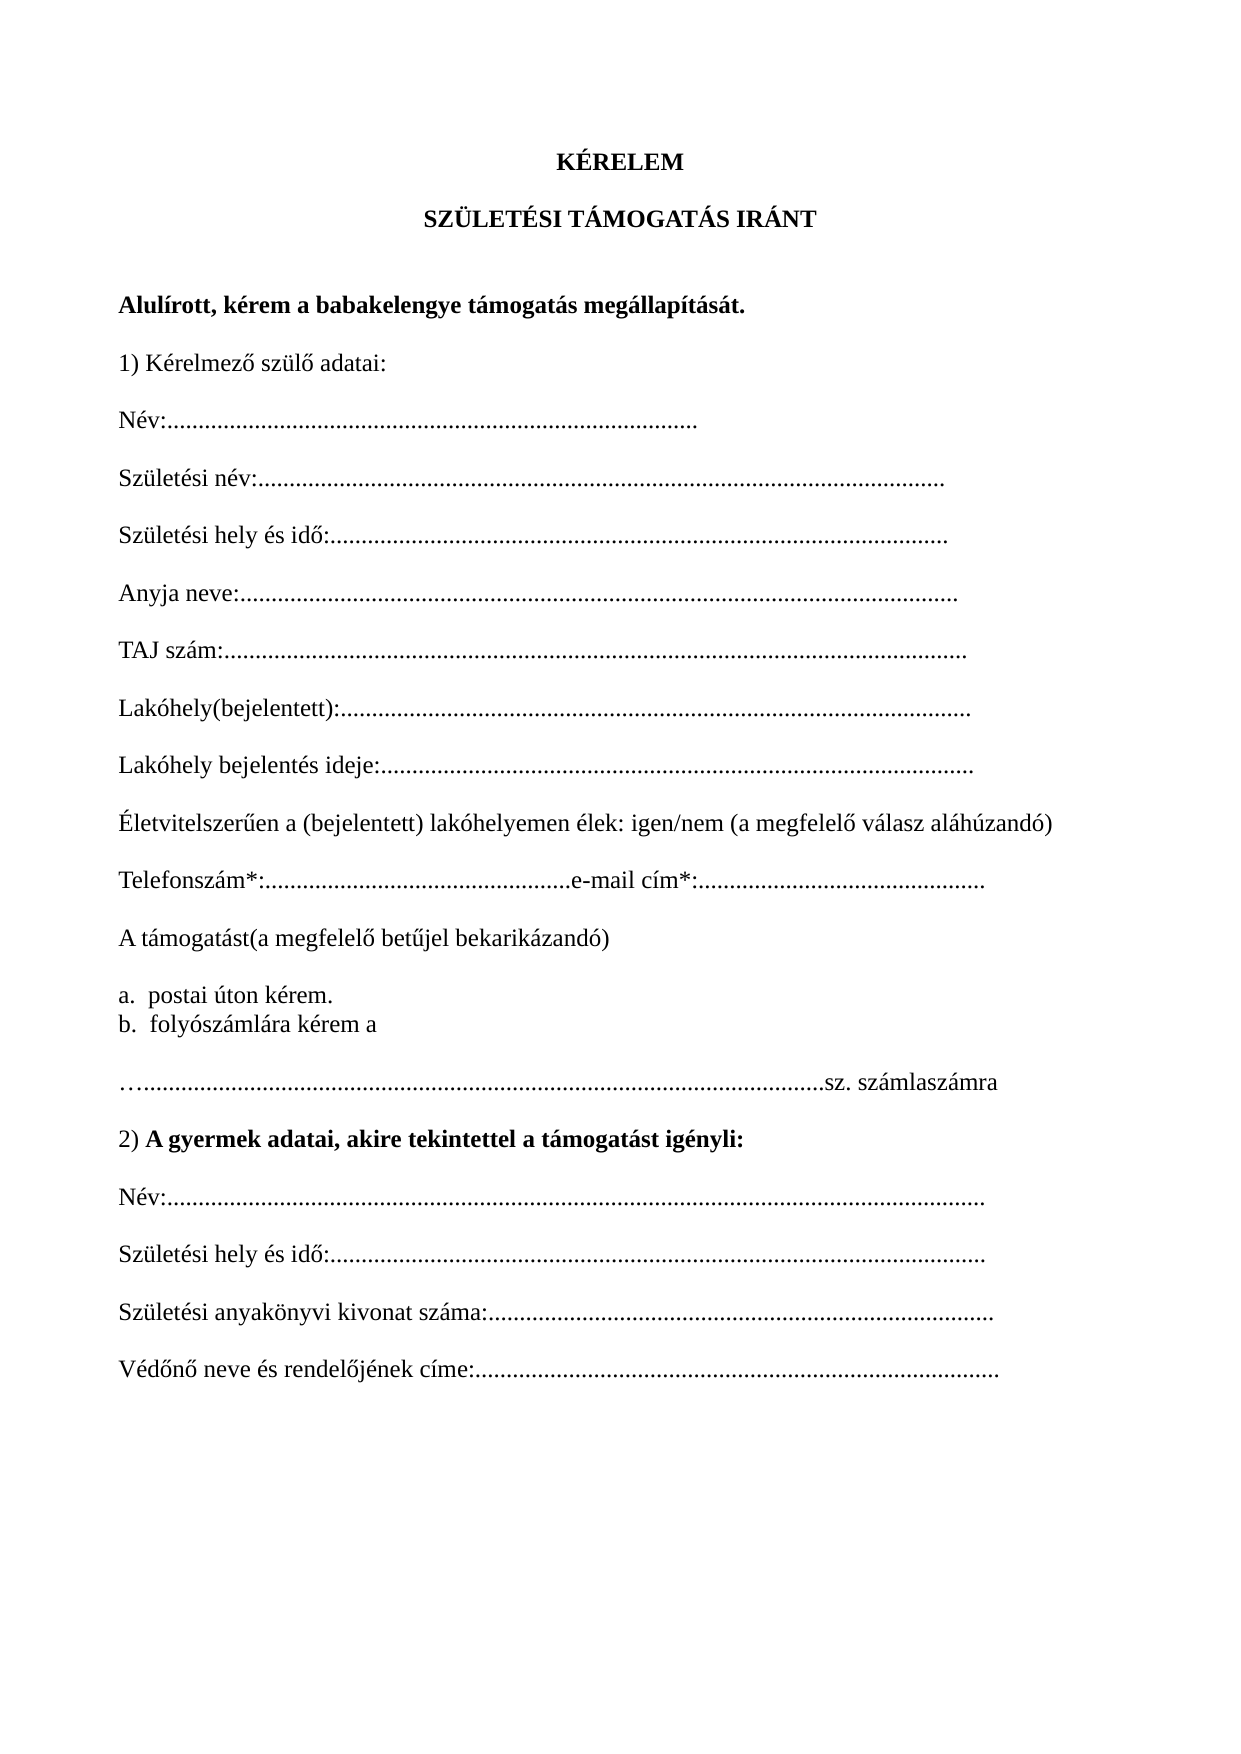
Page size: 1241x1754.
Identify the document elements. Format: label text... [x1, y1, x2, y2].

text b. folyószámlára kérem a [118, 1009, 1122, 1038]
text Védőnő neve és rendelőjének címe:.................................................................................... [118, 1354, 1122, 1383]
text Alulírott, kérem a babakelengye támogatás megállapítását. [118, 291, 1122, 319]
text Születési anyakönyvi kivonat száma:................................................................................. [118, 1297, 1122, 1326]
text ….............................................................................................................sz. számlaszámra [118, 1067, 1122, 1096]
text Lakóhely(bejelentett):..................................................................................................... [118, 693, 1122, 722]
text TAJ szám:....................................................................................................................... [118, 636, 1122, 664]
text KÉRELEM [118, 147, 1122, 176]
text Telefonszám*:.................................................e-mail cím*:.............................................. [118, 866, 1122, 894]
text A támogatást(a megfelelő betűjel bekarikázandó) [118, 923, 1122, 952]
text 2) A gyermek adatai, akire tekintettel a támogatást igényli: [118, 1124, 1122, 1153]
text Lakóhely bejelentés ideje:............................................................................................... [118, 751, 1122, 779]
text Születési hely és idő:................................................................................................... [118, 521, 1122, 549]
text Név:................................................................................................................................... [118, 1182, 1122, 1211]
text a. postai úton kérem. [118, 981, 1122, 1009]
text 1) Kérelmező szülő adatai: [118, 348, 1122, 377]
text Életvitelszerűen a (bejelentett) lakóhelyemen élek: igen/nem (a megfelelő válasz aláhúzandó) [118, 808, 1122, 837]
text SZÜLETÉSI TÁMOGATÁS IRÁNT [118, 204, 1122, 233]
text Születési név:.............................................................................................................. [118, 463, 1122, 492]
text Anyja neve:................................................................................................................... [118, 578, 1122, 607]
text Név:..................................................................................... [118, 406, 1122, 434]
text Születési hely és idő:......................................................................................................... [118, 1239, 1122, 1268]
